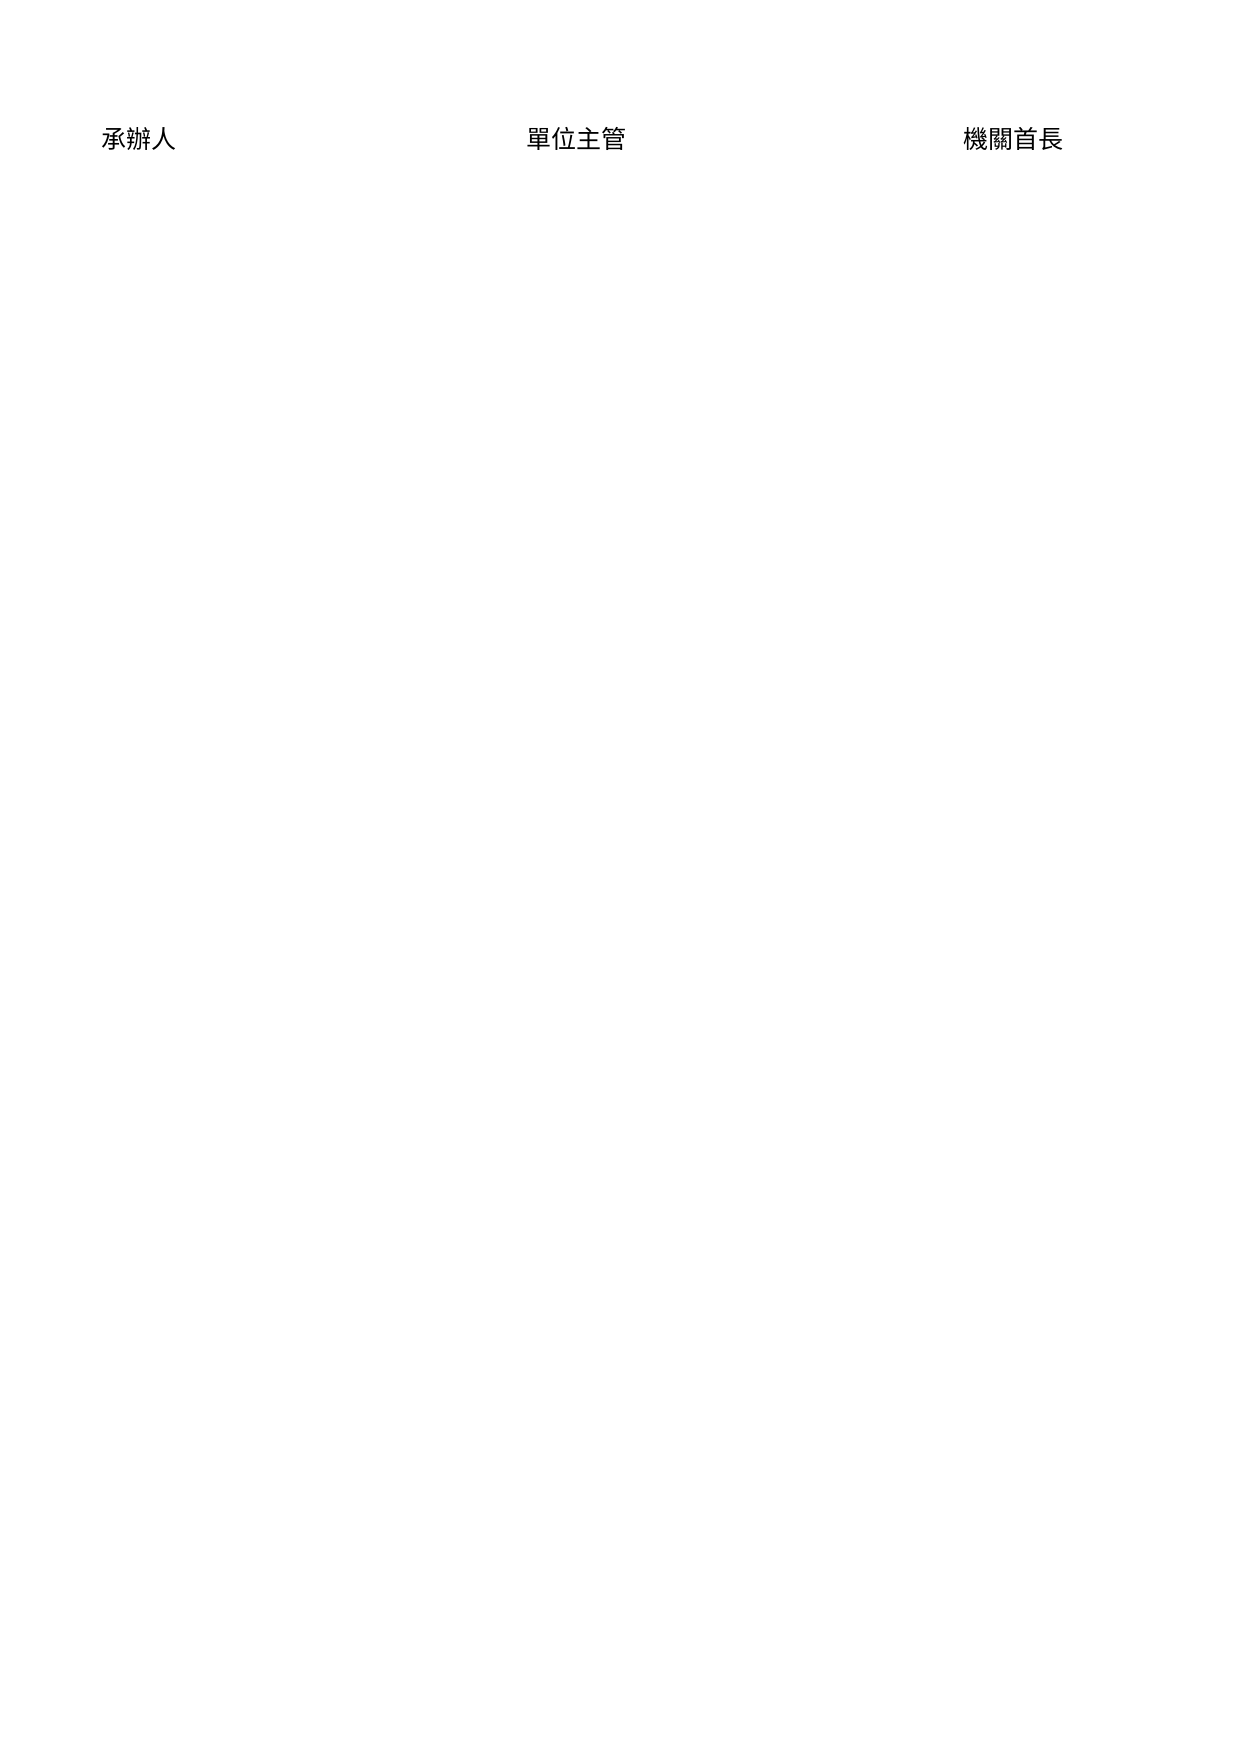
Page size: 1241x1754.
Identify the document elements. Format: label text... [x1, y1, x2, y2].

text 承辦人 單位主管 機關首長 [89, 96, 1152, 158]
